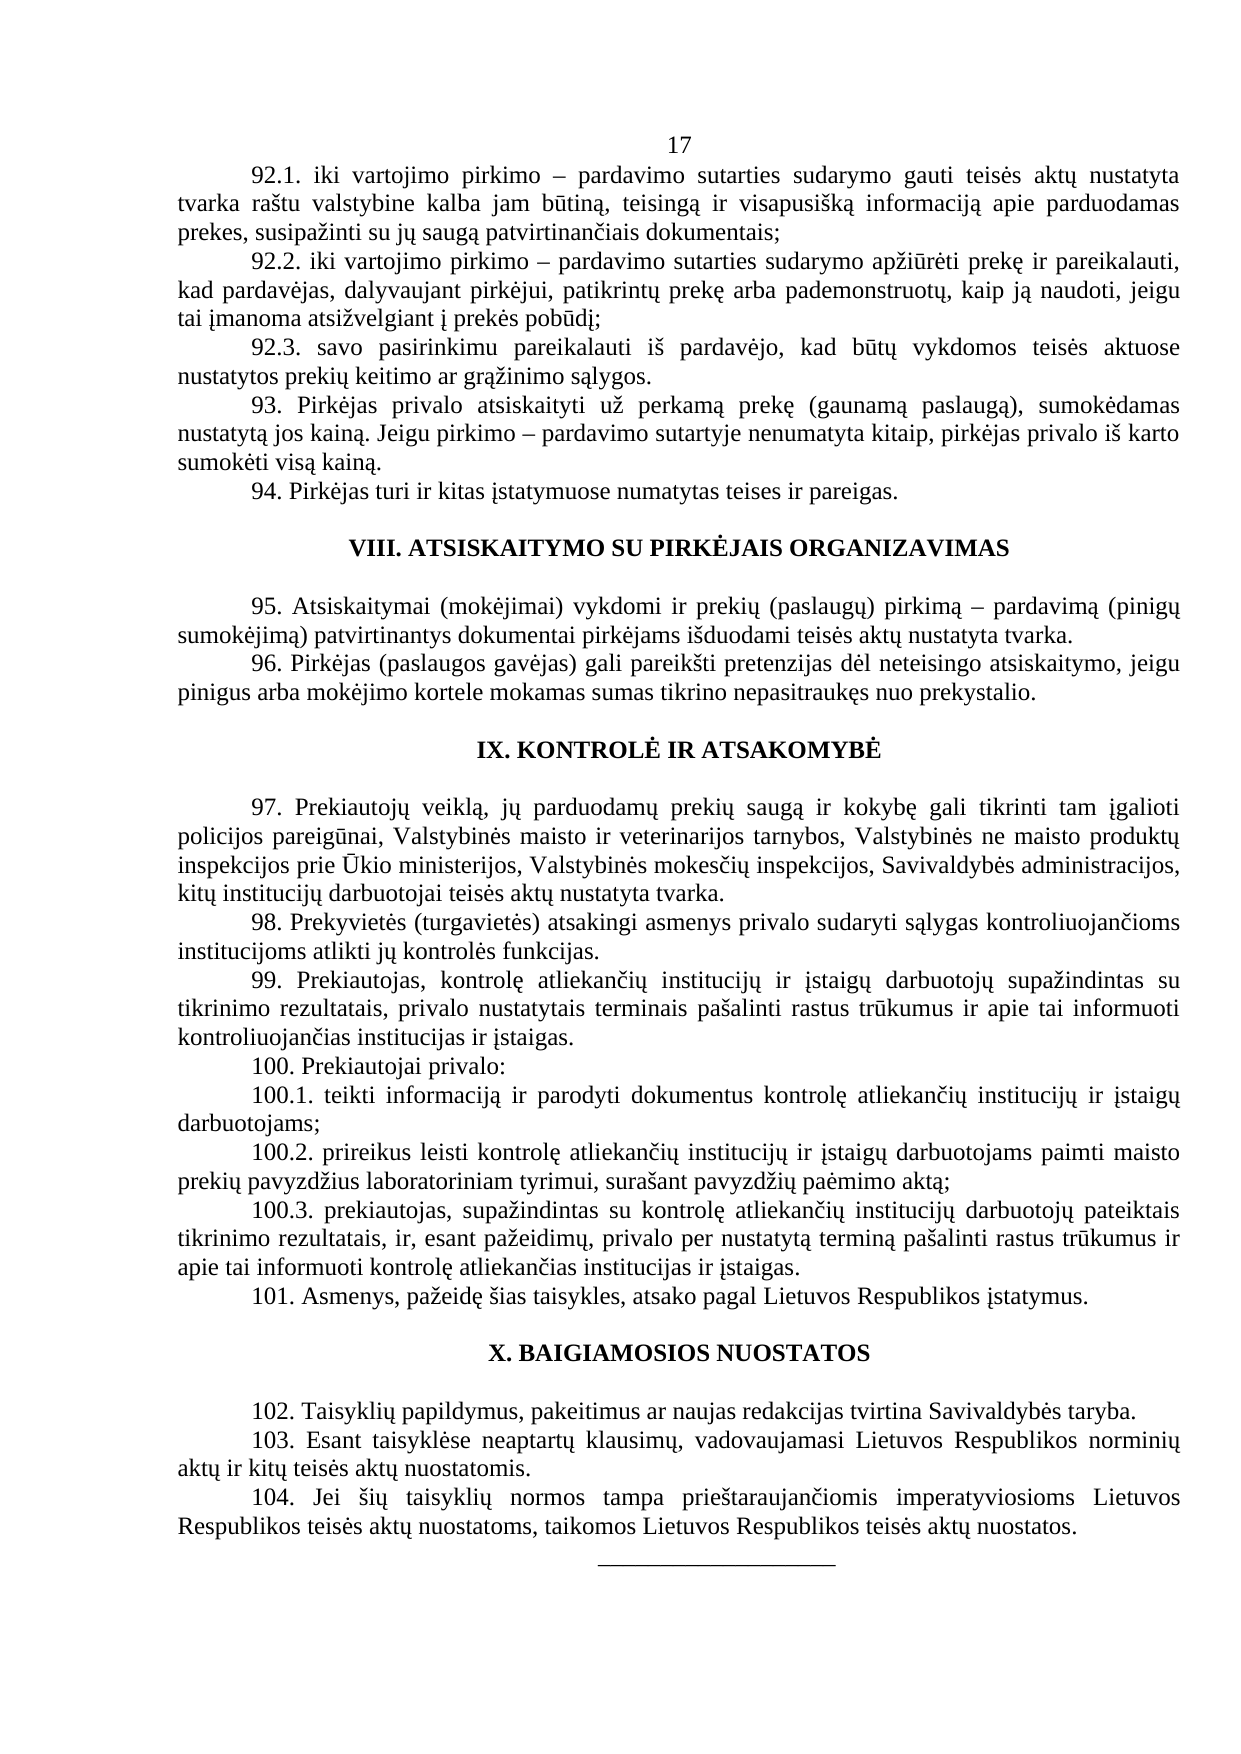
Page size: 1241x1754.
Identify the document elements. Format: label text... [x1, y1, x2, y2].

text 92.1. iki vartojimo pirkimo – pardavimo sutarties sudarymo gauti teisės aktų nustatyta tvarka raštu valstybine kalba jam būtiną, teisingą ir visapusišką informaciją apie parduodamas prekes, susipažinti su jų saugą patvirtinančiais dokumentais; [177, 160, 1181, 246]
text 98. Prekyvietės (turgavietės) atsakingi asmenys privalo sudaryti sąlygas kontroliuojančioms institucijoms atlikti jų kontrolės funkcijas. [177, 907, 1181, 965]
text 96. Pirkėjas (paslaugos gavėjas) gali pareikšti pretenzijas dėl neteisingo atsiskaitymo, jeigu pinigus arba mokėjimo kortele mokamas sumas tikrino nepasitraukęs nuo prekystalio. [177, 648, 1181, 706]
text 103. Esant taisyklėse neaptartų klausimų, vadovaujamasi Lietuvos Respublikos norminių aktų ir kitų teisės aktų nuostatomis. [177, 1425, 1181, 1482]
text VIII. ATSISKAITYMO SU PIRKĖJAIS ORGANIZAVIMAS [177, 533, 1181, 562]
text 97. Prekiautojų veiklą, jų parduodamų prekių saugą ir kokybę gali tikrinti tam įgalioti policijos pareigūnai, Valstybinės maisto ir veterinarijos tarnybos, Valstybinės ne maisto produktų inspekcijos prie Ūkio ministerijos, Valstybinės mokesčių inspekcijos, Savivaldybės administracijos, kitų institucijų darbuotojai teisės aktų nustatyta tvarka. [177, 792, 1181, 907]
text 95. Atsiskaitymai (mokėjimai) vykdomi ir prekių (paslaugų) pirkimą – pardavimą (pinigų sumokėjimą) patvirtinantys dokumentai pirkėjams išduodami teisės aktų nustatyta tvarka. [177, 591, 1181, 648]
text 104. Jei šių taisyklių normos tampa prieštaraujančiomis imperatyviosioms Lietuvos Respublikos teisės aktų nuostatoms, taikomos Lietuvos Respublikos teisės aktų nuostatos. [177, 1482, 1181, 1540]
text 92.2. iki vartojimo pirkimo – pardavimo sutarties sudarymo apžiūrėti prekę ir pareikalauti, kad pardavėjas, dalyvaujant pirkėjui, patikrintų prekę arba pademonstruotų, kaip ją naudoti, jeigu tai įmanoma atsižvelgiant į prekės pobūdį; [177, 246, 1181, 332]
text 100.1. teikti informaciją ir parodyti dokumentus kontrolę atliekančių institucijų ir įstaigų darbuotojams; [177, 1080, 1181, 1137]
text 101. Asmenys, pažeidę šias taisykles, atsako pagal Lietuvos Respublikos įstatymus. [177, 1281, 1181, 1310]
text 92.3. savo pasirinkimu pareikalauti iš pardavėjo, kad būtų vykdomos teisės aktuose nustatytos prekių keitimo ar grąžinimo sąlygos. [177, 332, 1181, 390]
text 102. Taisyklių papildymus, pakeitimus ar naujas redakcijas tvirtina Savivaldybės taryba. [177, 1396, 1181, 1425]
text 99. Prekiautojas, kontrolę atliekančių institucijų ir įstaigų darbuotojų supažindintas su tikrinimo rezultatais, privalo nustatytais terminais pašalinti rastus trūkumus ir apie tai informuoti kontroliuojančias institucijas ir įstaigas. [177, 965, 1181, 1051]
text 100.2. prireikus leisti kontrolę atliekančių institucijų ir įstaigų darbuotojams paimti maisto prekių pavyzdžius laboratoriniam tyrimui, surašant pavyzdžių paėmimo aktą; [177, 1137, 1181, 1195]
text ___________________ [177, 1540, 1181, 1568]
text X. BAIGIAMOSIOS NUOSTATOS [177, 1338, 1181, 1367]
text 93. Pirkėjas privalo atsiskaityti už perkamą prekę (gaunamą paslaugą), sumokėdamas nustatytą jos kainą. Jeigu pirkimo – pardavimo sutartyje nenumatyta kitaip, pirkėjas privalo iš karto sumokėti visą kainą. [177, 390, 1181, 476]
text 100. Prekiautojai privalo: [177, 1051, 1181, 1080]
text 94. Pirkėjas turi ir kitas įstatymuose numatytas teises ir pareigas. [177, 476, 1181, 505]
text 100.3. prekiautojas, supažindintas su kontrolę atliekančių institucijų darbuotojų pateiktais tikrinimo rezultatais, ir, esant pažeidimų, privalo per nustatytą terminą pašalinti rastus trūkumus ir apie tai informuoti kontrolę atliekančias institucijas ir įstaigas. [177, 1195, 1181, 1281]
text IX. KONTROLĖ IR ATSAKOMYBĖ [177, 735, 1181, 763]
